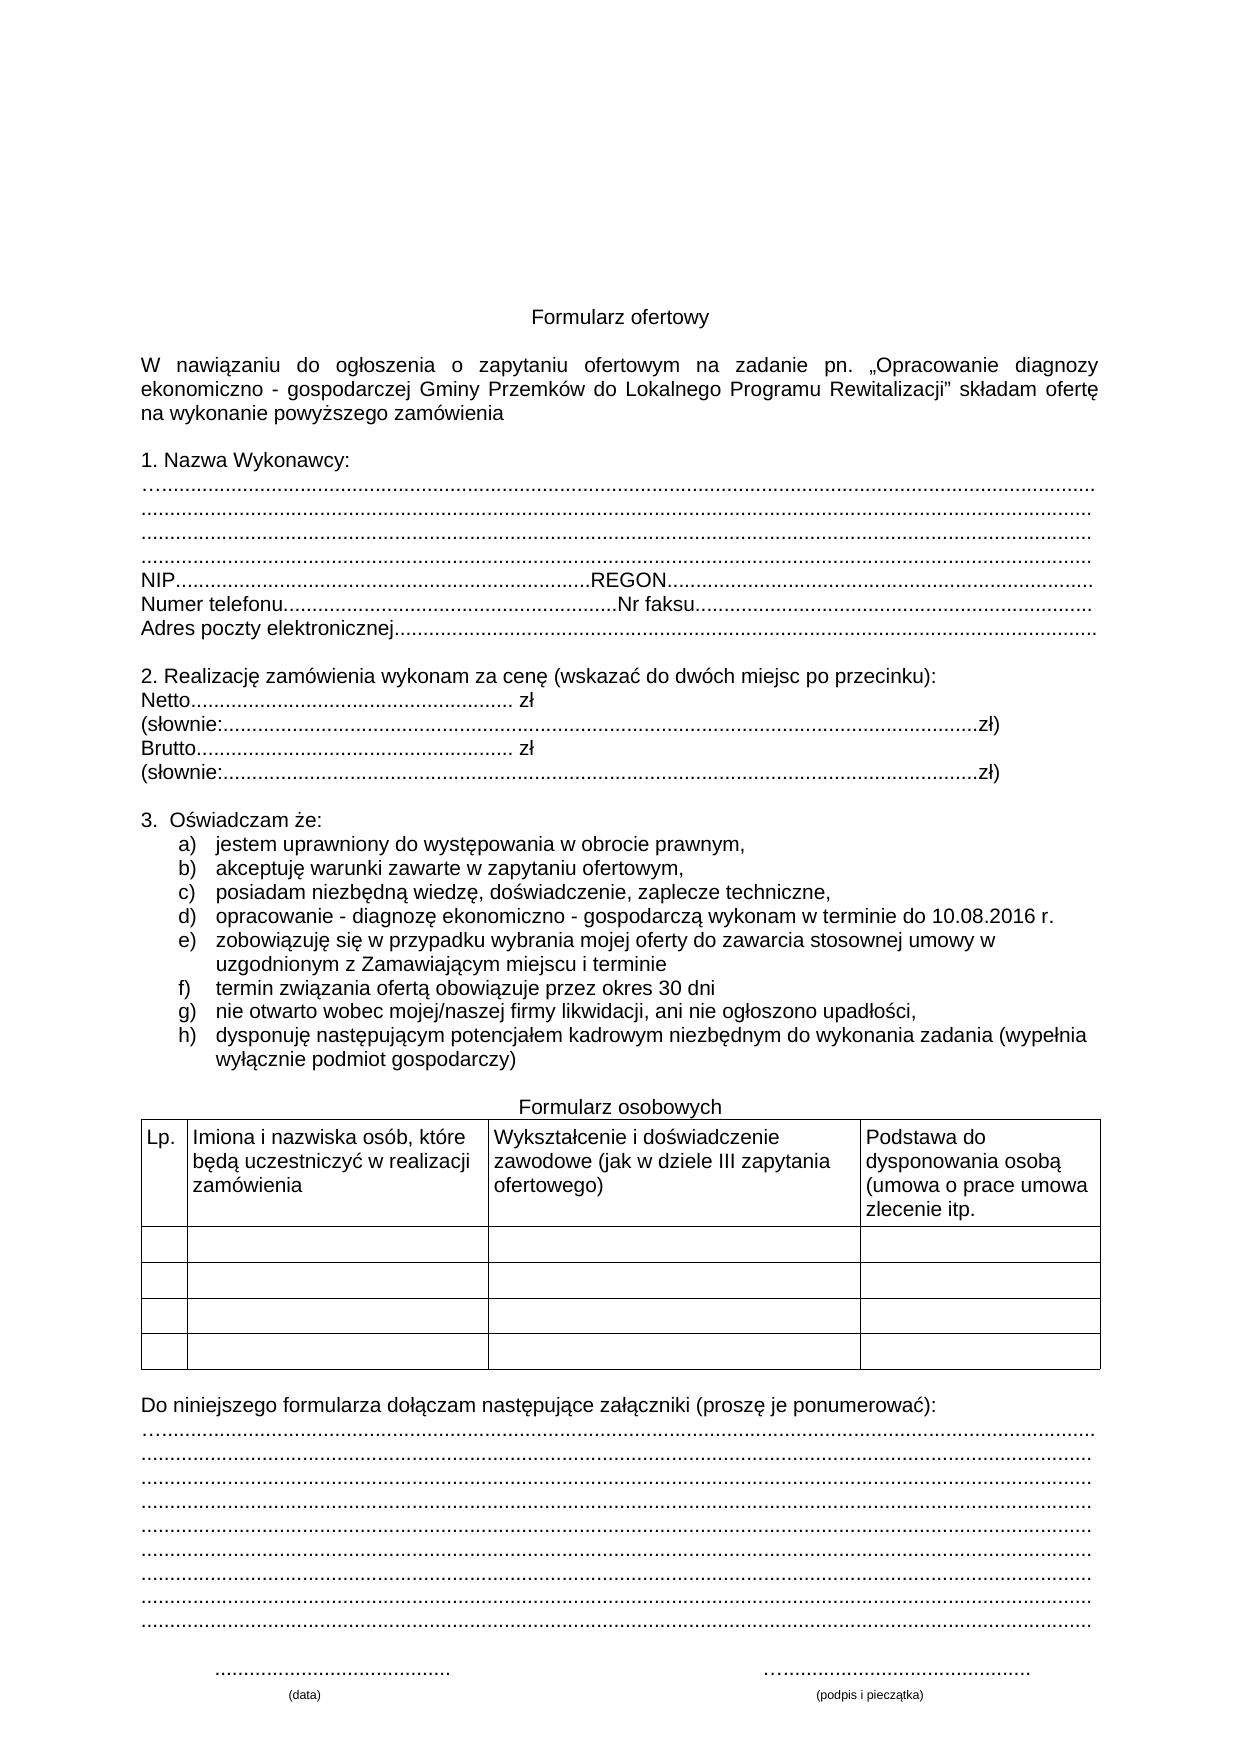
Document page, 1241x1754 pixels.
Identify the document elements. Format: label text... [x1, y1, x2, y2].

text Adres poczty elektronicznej.......................................................................................................................... [141, 616, 1100, 640]
table_cell [489, 1334, 860, 1369]
table_cell [188, 1227, 488, 1262]
table_cell [489, 1299, 860, 1333]
text 2. Realizację zamówienia wykonam za cenę (wskazać do dwóch miejsc po przecinku): [141, 664, 1100, 688]
list nie otwarto wobec mojej/naszej firmy likwidacji, ani nie ogłoszono upadłości, [178, 999, 1100, 1023]
table_cell [142, 1227, 187, 1262]
text 3. Oświadczam że: [141, 808, 1100, 832]
table_cell [142, 1334, 187, 1369]
list akceptuję warunki zawarte w zapytaniu ofertowym, [178, 856, 1100, 879]
table_header Imiona i nazwiska osób, które będą uczestniczyć w realizacji zamówienia [188, 1120, 488, 1226]
table_cell [188, 1299, 488, 1333]
list termin związania ofertą obowiązuje przez okres 30 dni [178, 975, 1100, 999]
text W nawiązaniu do ogłoszenia o zapytaniu ofertowym na zadanie pn. „Opracowanie diagnozy ekonomiczno - gospodarczej Gminy Przemków do Lokalnego Programu Rewitalizacji” składam ofertę na wykonanie powyższego zamówienia [141, 352, 1100, 424]
list posiadam niezbędną wiedzę, doświadczenie, zaplecze techniczne, [178, 879, 1100, 903]
text Numer telefonu..........................................................Nr faksu..................................................................... [141, 592, 1100, 616]
table_cell [861, 1299, 1100, 1333]
list opracowanie - diagnozę ekonomiczno - gospodarczą wykonam w terminie do 10.08.2016 r. [178, 903, 1100, 927]
text ….................................................................................................................................................................................................................................................................................................................................................................................................................................................................................................................................................................................................................................................................................NIP........................................................................REGON.......................................................................... [141, 472, 1100, 592]
text (słownie:...................................................................................................................................zł) [141, 712, 1100, 736]
table_cell [188, 1334, 488, 1369]
text Formularz ofertowy [141, 304, 1100, 328]
table_cell [861, 1263, 1100, 1298]
table_header Wykształcenie i doświadczenie zawodowe (jak w dziele III zapytania ofertowego) [489, 1120, 860, 1226]
text Do niniejszego formularza dołączam następujące załączniki (proszę je ponumerować): [141, 1393, 1100, 1417]
list zobowiązuję się w przypadku wybrania mojej oferty do zawarcia stosownej umowy w uzgodnionym z Zamawiającym miejscu i terminie [178, 927, 1100, 975]
table_header Podstawa do dysponowania osobą (umowa o prace umowa zlecenie itp. [861, 1120, 1100, 1226]
table_cell [489, 1263, 860, 1298]
text ......................................... …........................................... [141, 1656, 1100, 1680]
table_cell [861, 1227, 1100, 1262]
table_cell [142, 1299, 187, 1333]
table_cell [188, 1263, 488, 1298]
text Formularz osobowych [141, 1095, 1100, 1119]
text Netto........................................................ zł [141, 688, 1100, 712]
table_cell [861, 1334, 1100, 1369]
table_cell [142, 1263, 187, 1298]
table_cell [489, 1227, 860, 1262]
list jestem uprawniony do występowania w obrocie prawnym, [178, 832, 1100, 856]
text (słownie:...................................................................................................................................zł) [141, 760, 1100, 784]
text ….......................................................................................................................................................................................................................................................................................................................................................................................................................................................................................................................................................................................................................................................................................................................................................................................................................................................................................................................................................................................................................................................................................................................................................................................................................................................................................................................................................................................................................................................................................................................................... [141, 1417, 1100, 1632]
text Brutto....................................................... zł [141, 736, 1100, 760]
text 1. Nazwa Wykonawcy: [141, 448, 1100, 472]
table_header Lp. [142, 1120, 187, 1226]
list dysponuję następującym potencjałem kadrowym niezbędnym do wykonania zadania (wypełnia wyłącznie podmiot gospodarczy) [178, 1023, 1100, 1071]
text (data) (podpis i pieczątka) [141, 1680, 1100, 1704]
